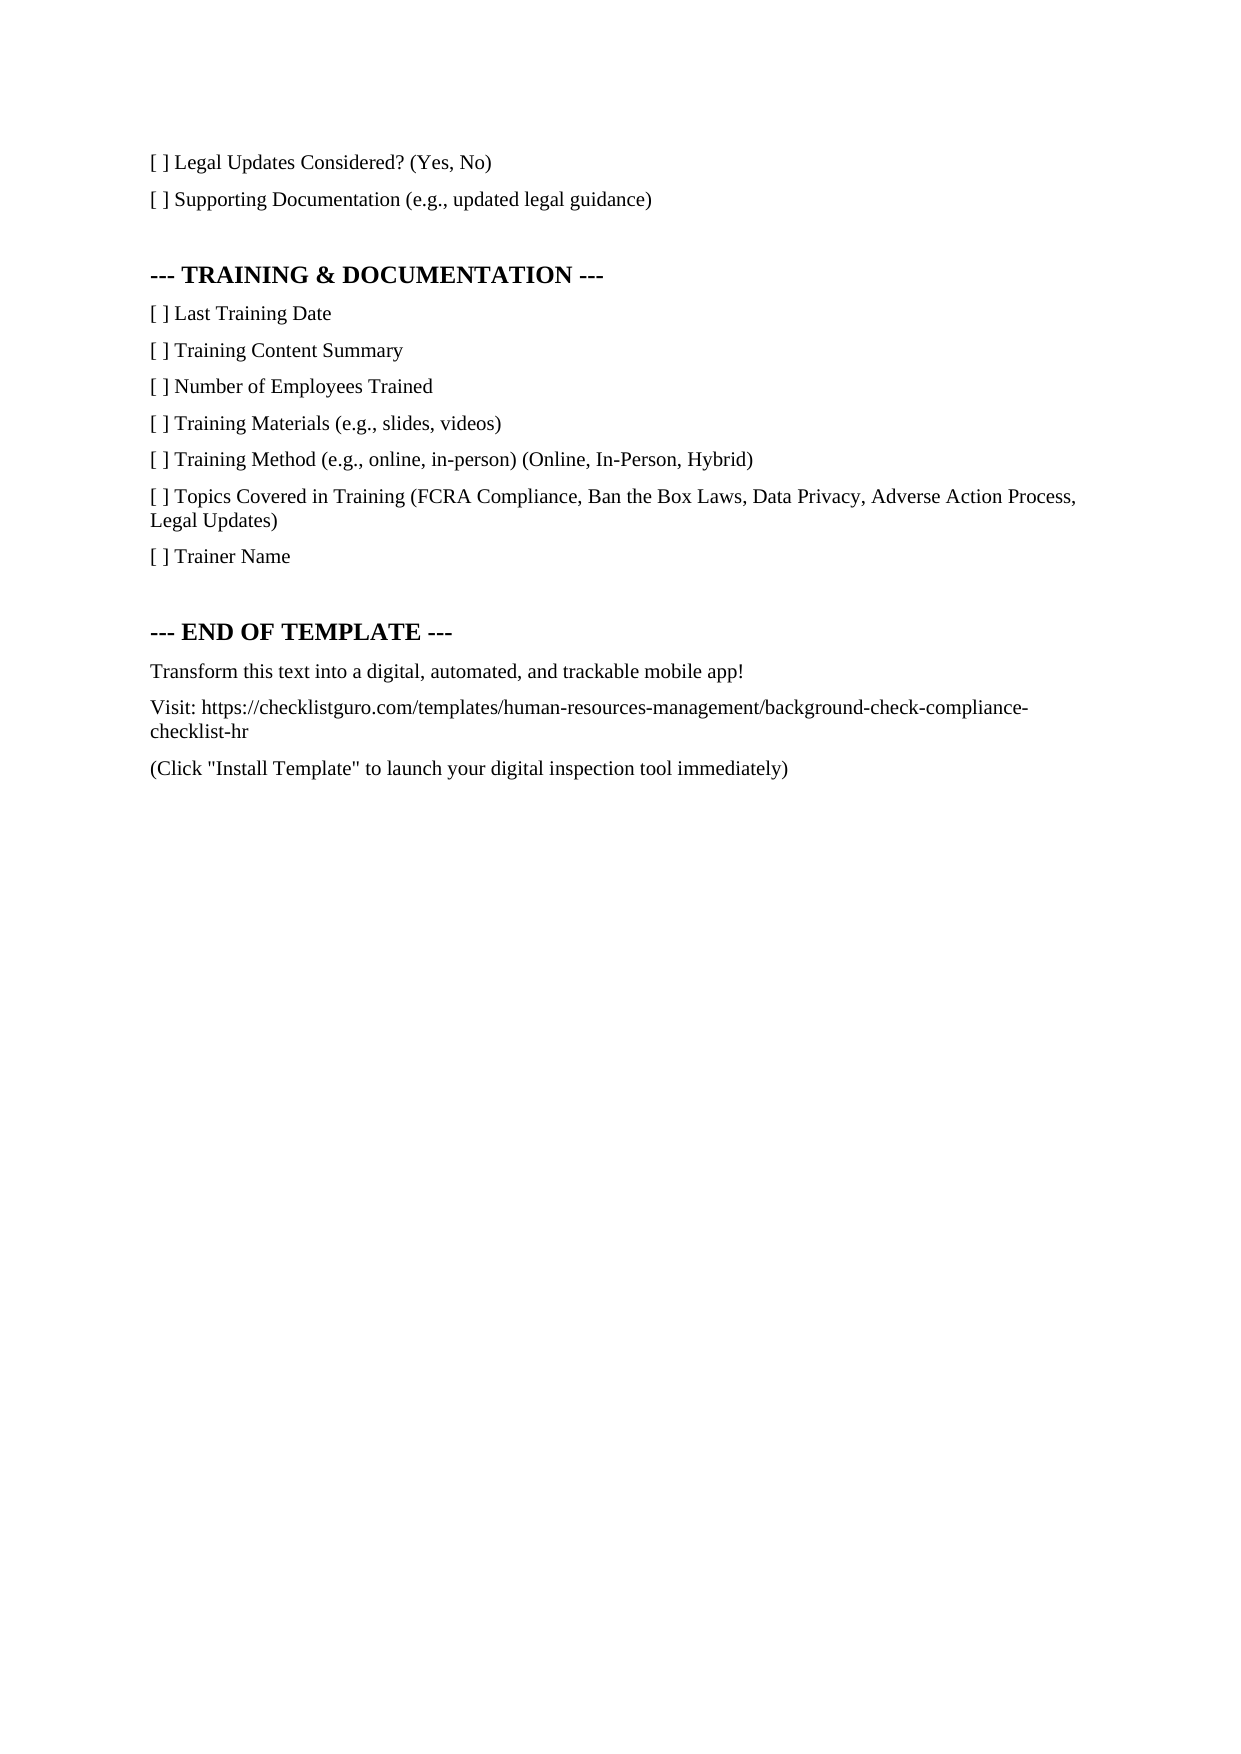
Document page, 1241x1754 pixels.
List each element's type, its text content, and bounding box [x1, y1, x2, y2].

text Visit: https://checklistguro.com/templates/human-resources-management/background-check-compliance-checklist-hr [150, 695, 1090, 743]
text --- TRAINING & DOCUMENTATION --- [150, 260, 1090, 288]
text [ ] Training Content Summary [150, 337, 1090, 362]
text [ ] Trainer Name [150, 544, 1090, 568]
text --- END OF TEMPLATE --- [150, 617, 1090, 646]
text [ ] Training Materials (e.g., slides, videos) [150, 411, 1090, 435]
text [ ] Supporting Documentation (e.g., updated legal guidance) [150, 187, 1090, 211]
text [ ] Training Method (e.g., online, in-person) (Online, In-Person, Hybrid) [150, 447, 1090, 471]
text Transform this text into a digital, automated, and trackable mobile app! [150, 659, 1090, 683]
text [ ] Number of Employees Trained [150, 374, 1090, 398]
text [ ] Topics Covered in Training (FCRA Compliance, Ban the Box Laws, Data Privacy, Adverse Action Process, Legal Updates) [150, 484, 1090, 532]
text [ ] Last Training Date [150, 301, 1090, 325]
text [ ] Legal Updates Considered? (Yes, No) [150, 150, 1090, 174]
text (Click "Install Template" to launch your digital inspection tool immediately) [150, 756, 1090, 780]
